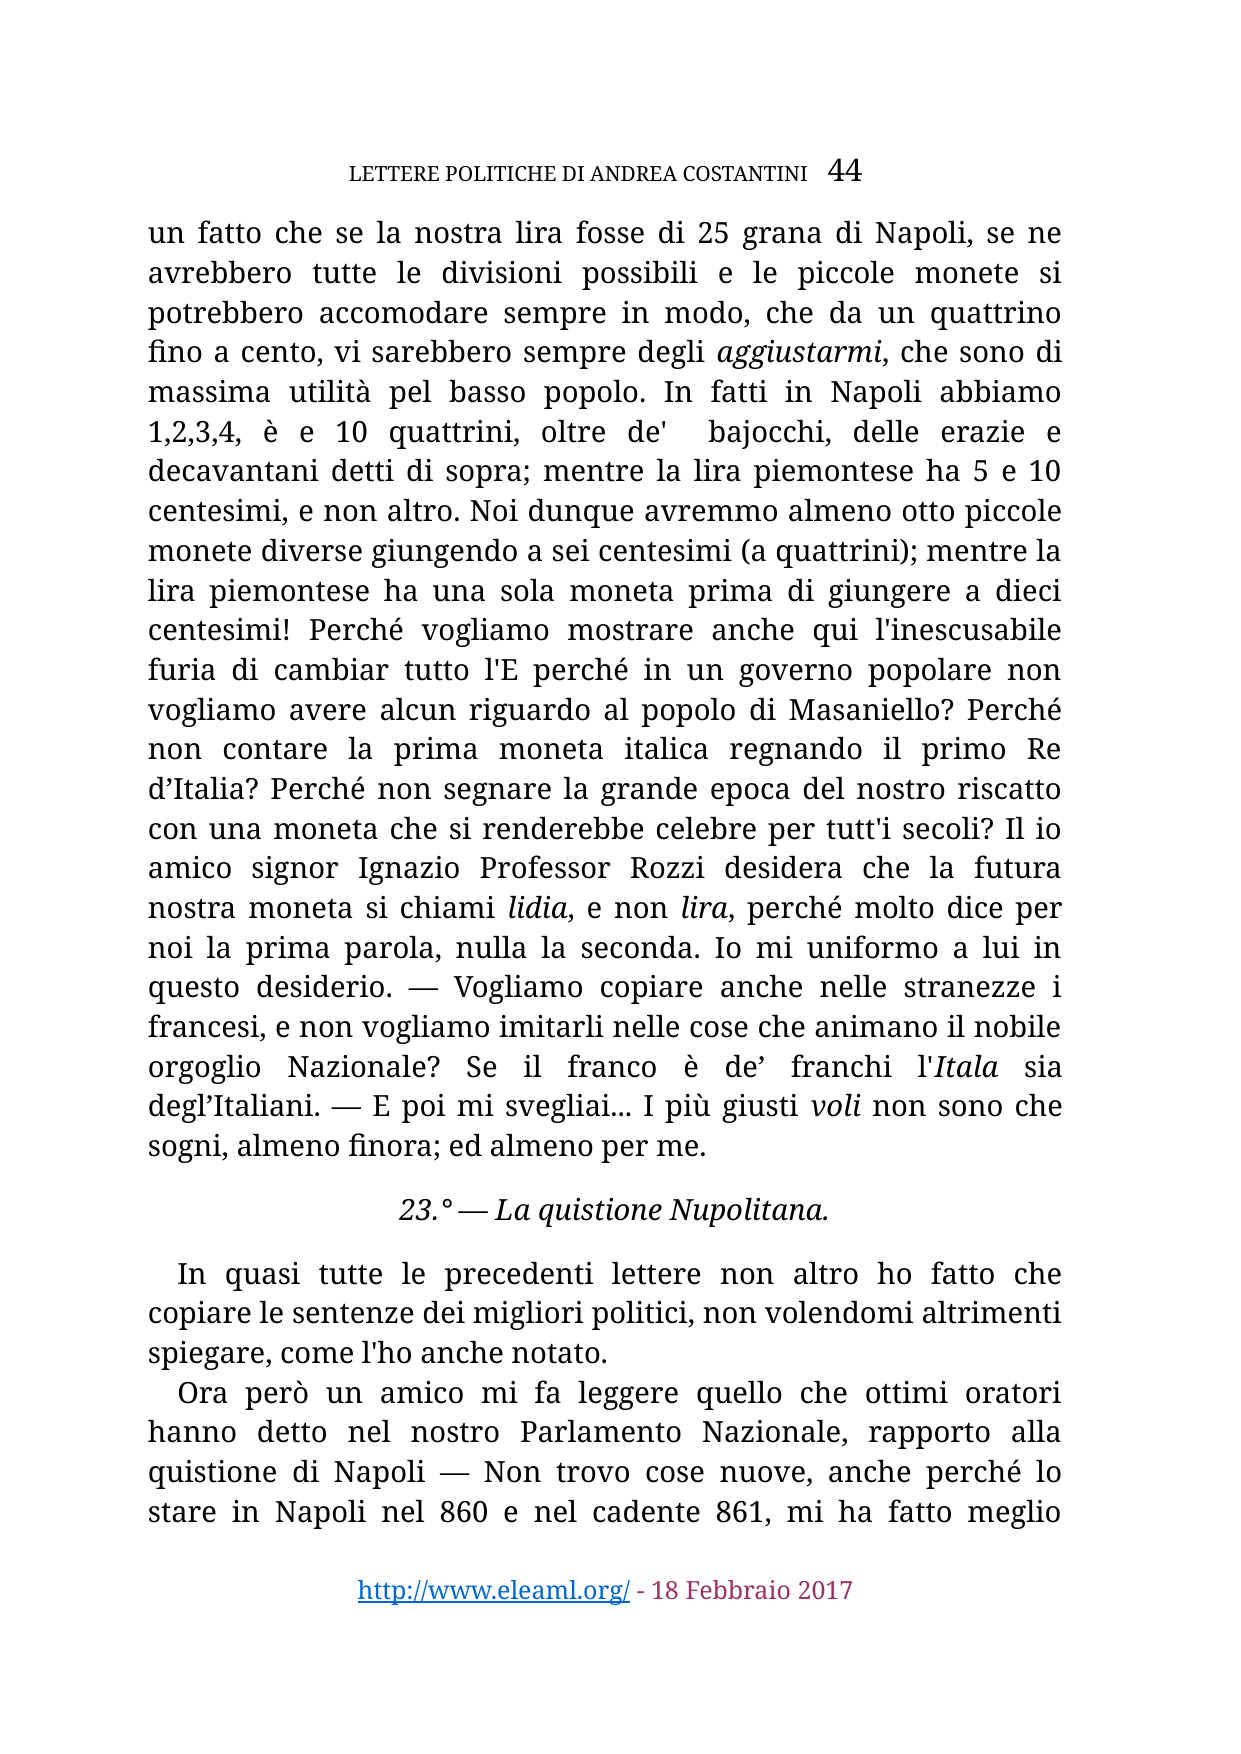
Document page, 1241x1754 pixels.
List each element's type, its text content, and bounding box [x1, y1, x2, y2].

text un fatto che se la nostra lira fosse di 25 grana di Napoli, se ne avrebbero tutte le divisioni possibili e le piccole monete si potrebbero accomodare sempre in modo, che da un quattrino fino a cento, vi sarebbero sempre degli aggiustarmi, che sono di massima utilità pel basso popolo. In fatti in Napoli abbiamo 1,2,3,4, è e 10 quattrini, oltre de' bajocchi, delle erazie e decavantani detti di sopra; mentre la lira piemontese ha 5 e 10 centesimi, e non altro. Noi dunque avremmo almeno otto piccole monete diverse giungendo a sei centesimi (a quattrini); mentre la lira piemontese ha una sola moneta prima di giungere a dieci centesimi! Perché vogliamo mostrare anche qui l'inescusabile furia di cambiar tutto l'E perché in un governo popolare non vogliamo avere alcun riguardo al popolo di Masaniello? Perché non contare la prima moneta italica regnando il primo Re d’Italia? Perché non segnare la grande epoca del nostro riscatto con una moneta che si renderebbe celebre per tutt'i secoli? Il io amico signor Ignazio Professor Rozzi desidera che la futura nostra moneta si chiami lidia, e non lira, perché molto dice per noi la prima parola, nulla la seconda. Io mi uniformo a lui in questo desiderio. — Vogliamo copiare anche nelle stranezze i francesi, e non vogliamo imitarli nelle cose che animano il nobile orgoglio Nazionale? Se il franco è de’ franchi l'Itala sia degl’Italiani. — E poi mi svegliai... I più giusti voli non sono che sogni, almeno finora; ed almeno per me. [148, 213, 1063, 1165]
text In quasi tutte le precedenti lettere non altro ho fatto che copiare le sentenze dei migliori politici, non volendomi altrimenti spiegare, come l'ho anche notato. [148, 1253, 1063, 1372]
text Ora però un amico mi fa leggere quello che ottimi oratori hanno detto nel nostro Parlamento Nazionale, rapporto alla quistione di Napoli — Non trovo cose nuove, anche perché lo stare in Napoli nel 860 e nel cadente 861, mi ha fatto meglio [148, 1372, 1063, 1531]
text 23.° — La quistione Nupolitana. [148, 1189, 1063, 1229]
